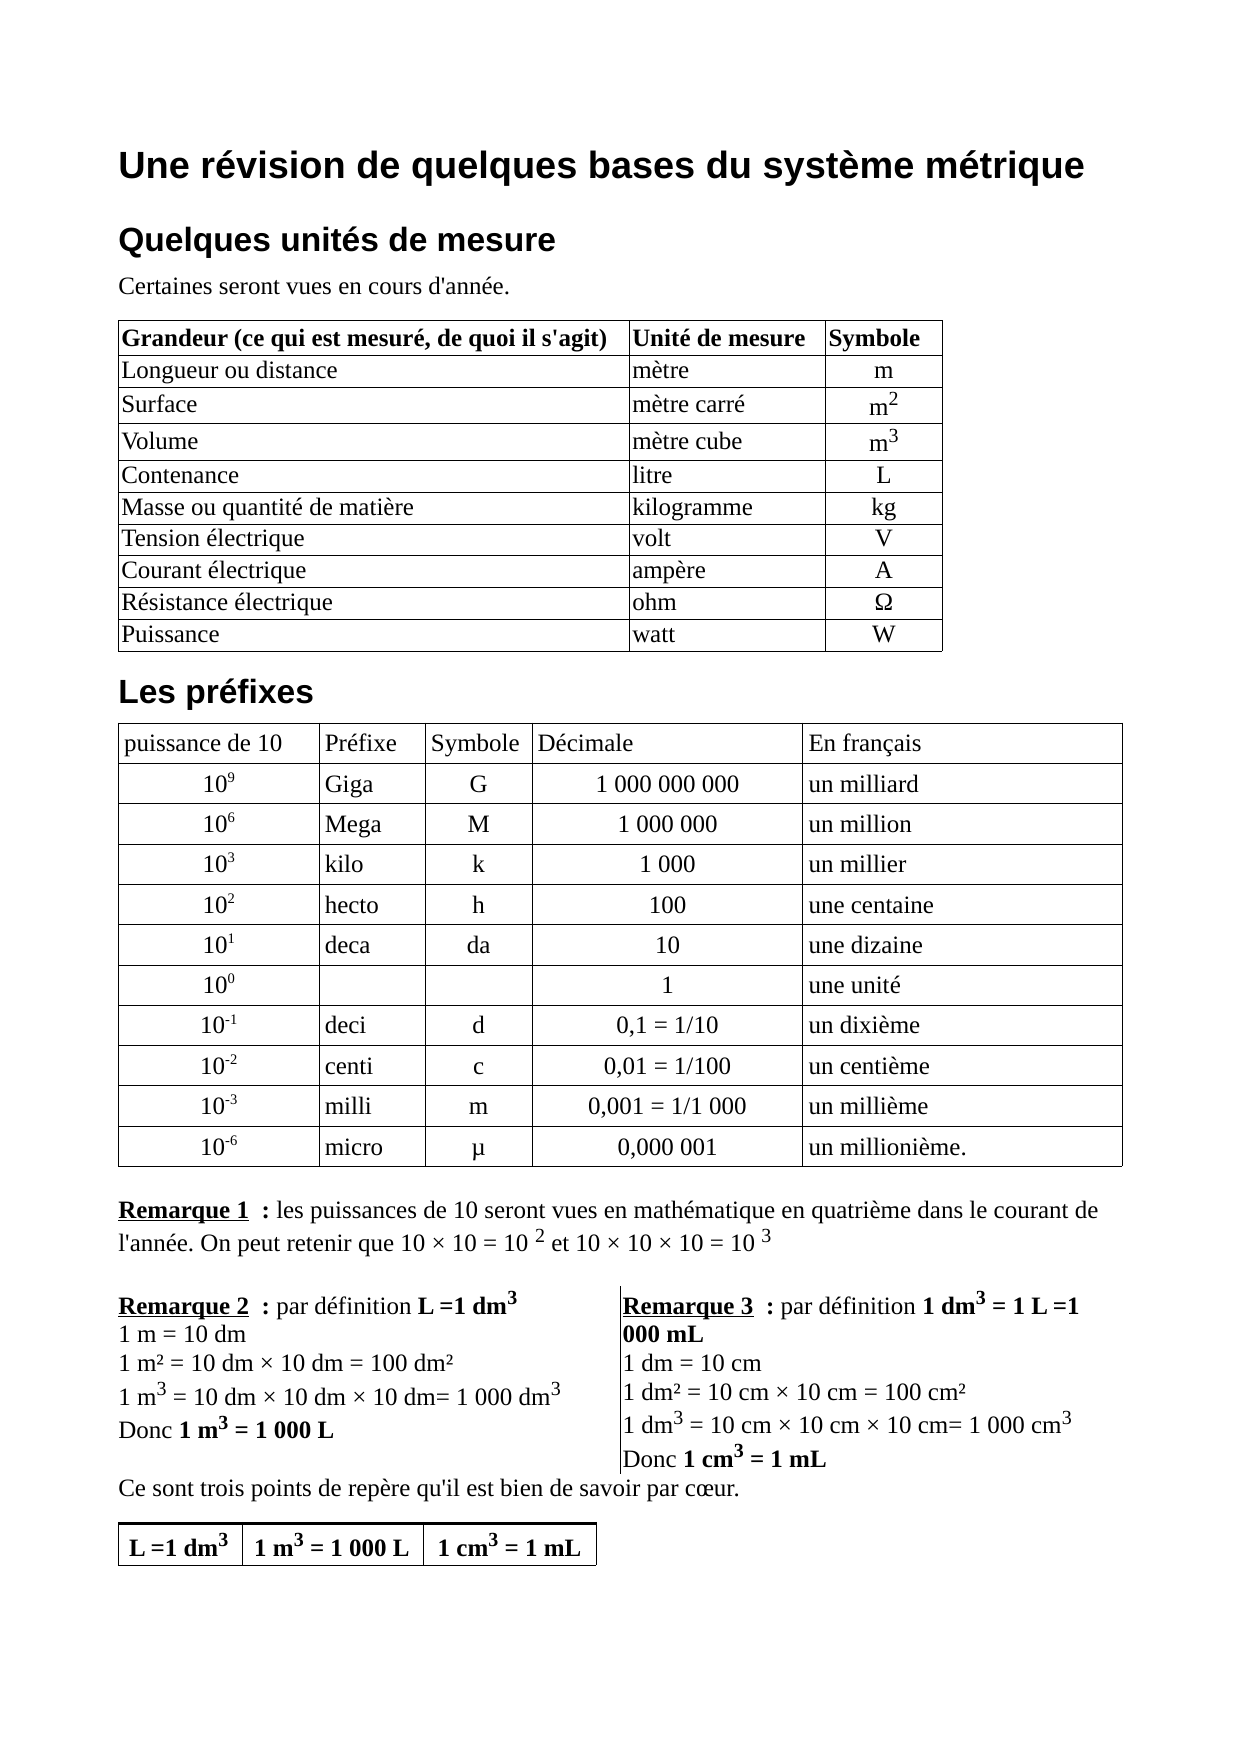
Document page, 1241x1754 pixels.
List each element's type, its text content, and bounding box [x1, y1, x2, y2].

table_header puissance de 10 [119, 724, 319, 763]
table_cell Tension électrique [119, 525, 629, 555]
table_cell 10-1 [119, 1006, 319, 1045]
table_cell deci [320, 1006, 425, 1045]
table_cell h [426, 885, 532, 924]
table_cell [426, 966, 532, 1005]
table_cell A [826, 556, 942, 587]
table_cell 106 [119, 804, 319, 843]
table_cell ampère [630, 556, 825, 587]
table_cell W [826, 620, 942, 651]
table_cell 0,000 001 [533, 1127, 802, 1166]
text Remarque 2 : par définition L =1 dm3 [118, 1286, 618, 1319]
table_cell 102 [119, 885, 319, 924]
table_header En français [803, 724, 1122, 763]
text Remarque 1 : les puissances de 10 seront vues en mathématique en quatrième dans le courant de l'année. On peut retenir que 10 × 10 = 10 2 et 10 × 10 × 10 = 10 3 [118, 1195, 1122, 1257]
table_cell un millième [803, 1086, 1122, 1126]
table_cell 1 [533, 966, 802, 1005]
table_cell micro [320, 1127, 425, 1166]
table_cell 0,01 = 1/100 [533, 1046, 802, 1085]
table_cell [320, 966, 425, 1005]
table_cell V [826, 525, 942, 555]
table_cell Contenance [119, 461, 629, 492]
text Remarque 3 : par définition 1 dm3 = 1 L =1 000 mL [622, 1286, 1122, 1348]
table_cell 10-2 [119, 1046, 319, 1085]
table_cell un million [803, 804, 1122, 843]
text 1 dm = 10 cm [622, 1348, 1122, 1377]
table_cell Giga [320, 764, 425, 803]
table_cell un centième [803, 1046, 1122, 1085]
table_cell G [426, 764, 532, 803]
table_header Préfixe [320, 724, 425, 763]
table_cell centi [320, 1046, 425, 1085]
table_cell une dizaine [803, 925, 1122, 964]
table_cell m [426, 1086, 532, 1126]
table_cell k [426, 845, 532, 884]
table_cell 0,001 = 1/1 000 [533, 1086, 802, 1126]
table_cell 10-3 [119, 1086, 319, 1126]
table_cell ohm [630, 588, 825, 619]
table_cell volt [630, 525, 825, 555]
table_cell c [426, 1046, 532, 1085]
table_cell milli [320, 1086, 425, 1126]
table_header Symbole [426, 724, 532, 763]
table_cell un millier [803, 845, 1122, 884]
table_cell kg [826, 493, 942, 523]
table_cell Mega [320, 804, 425, 843]
table_cell d [426, 1006, 532, 1045]
text 1 dm3 = 10 cm × 10 cm × 10 cm= 1 000 cm3 [622, 1406, 1122, 1439]
table_cell 10 [533, 925, 802, 964]
table_cell m3 [826, 424, 942, 460]
table_cell 109 [119, 764, 319, 803]
table_cell L [826, 461, 942, 492]
text Certaines seront vues en cours d'année. [118, 271, 1122, 300]
table_cell 100 [119, 966, 319, 1005]
subtitle Quelques unités de mesure [118, 220, 1122, 259]
table_cell 1 000 000 000 [533, 764, 802, 803]
table_cell Courant électrique [119, 556, 629, 587]
text 1 m = 10 dm [118, 1319, 618, 1348]
table_header 1 m3 = 1 000 L [243, 1525, 423, 1565]
table_cell da [426, 925, 532, 964]
subtitle Une révision de quelques bases du système métrique [118, 143, 1122, 187]
table_cell 100 [533, 885, 802, 924]
table_cell Puissance [119, 620, 629, 651]
table_cell deca [320, 925, 425, 964]
table_cell Volume [119, 424, 629, 460]
table_header Décimale [533, 724, 802, 763]
table_cell m [826, 356, 942, 387]
text 1 m3 = 10 dm × 10 dm × 10 dm= 1 000 dm3 [118, 1377, 618, 1411]
table_cell 10-6 [119, 1127, 319, 1166]
table_header Symbole [826, 321, 942, 355]
table_cell un milliard [803, 764, 1122, 803]
table_cell m2 [826, 388, 942, 423]
table_cell hecto [320, 885, 425, 924]
table_cell une unité [803, 966, 1122, 1005]
table_header L =1 dm3 [119, 1525, 242, 1565]
table_cell 101 [119, 925, 319, 964]
table_cell un millionième. [803, 1127, 1122, 1166]
table_cell une centaine [803, 885, 1122, 924]
table_cell 103 [119, 845, 319, 884]
text 1 dm² = 10 cm × 10 cm = 100 cm² [622, 1377, 1122, 1406]
table_cell kilo [320, 845, 425, 884]
text 1 m² = 10 dm × 10 dm = 100 dm² [118, 1348, 618, 1377]
text Donc 1 m3 = 1 000 L [118, 1411, 618, 1444]
table_cell mètre [630, 356, 825, 387]
table_cell watt [630, 620, 825, 651]
table_header Grandeur (ce qui est mesuré, de quoi il s'agit) [119, 321, 629, 355]
subtitle Les préfixes [118, 671, 1122, 710]
table_header Unité de mesure [630, 321, 825, 355]
table_cell mètre carré [630, 388, 825, 423]
table_cell Ω [826, 588, 942, 619]
table_cell un dixième [803, 1006, 1122, 1045]
table_header 1 cm3 = 1 mL [424, 1525, 596, 1565]
table_cell litre [630, 461, 825, 492]
table_cell Résistance électrique [119, 588, 629, 619]
table_cell Longueur ou distance [119, 356, 629, 387]
table_cell 1 000 [533, 845, 802, 884]
table_cell mètre cube [630, 424, 825, 460]
table_cell 0,1 = 1/10 [533, 1006, 802, 1045]
table_cell µ [426, 1127, 532, 1166]
text Donc 1 cm3 = 1 mL [622, 1439, 1122, 1473]
text Ce sont trois points de repère qu'il est bien de savoir par cœur. [118, 1473, 1122, 1502]
table_cell 1 000 000 [533, 804, 802, 843]
table_cell kilogramme [630, 493, 825, 523]
table_cell M [426, 804, 532, 843]
table_cell Surface [119, 388, 629, 423]
table_cell Masse ou quantité de matière [119, 493, 629, 523]
